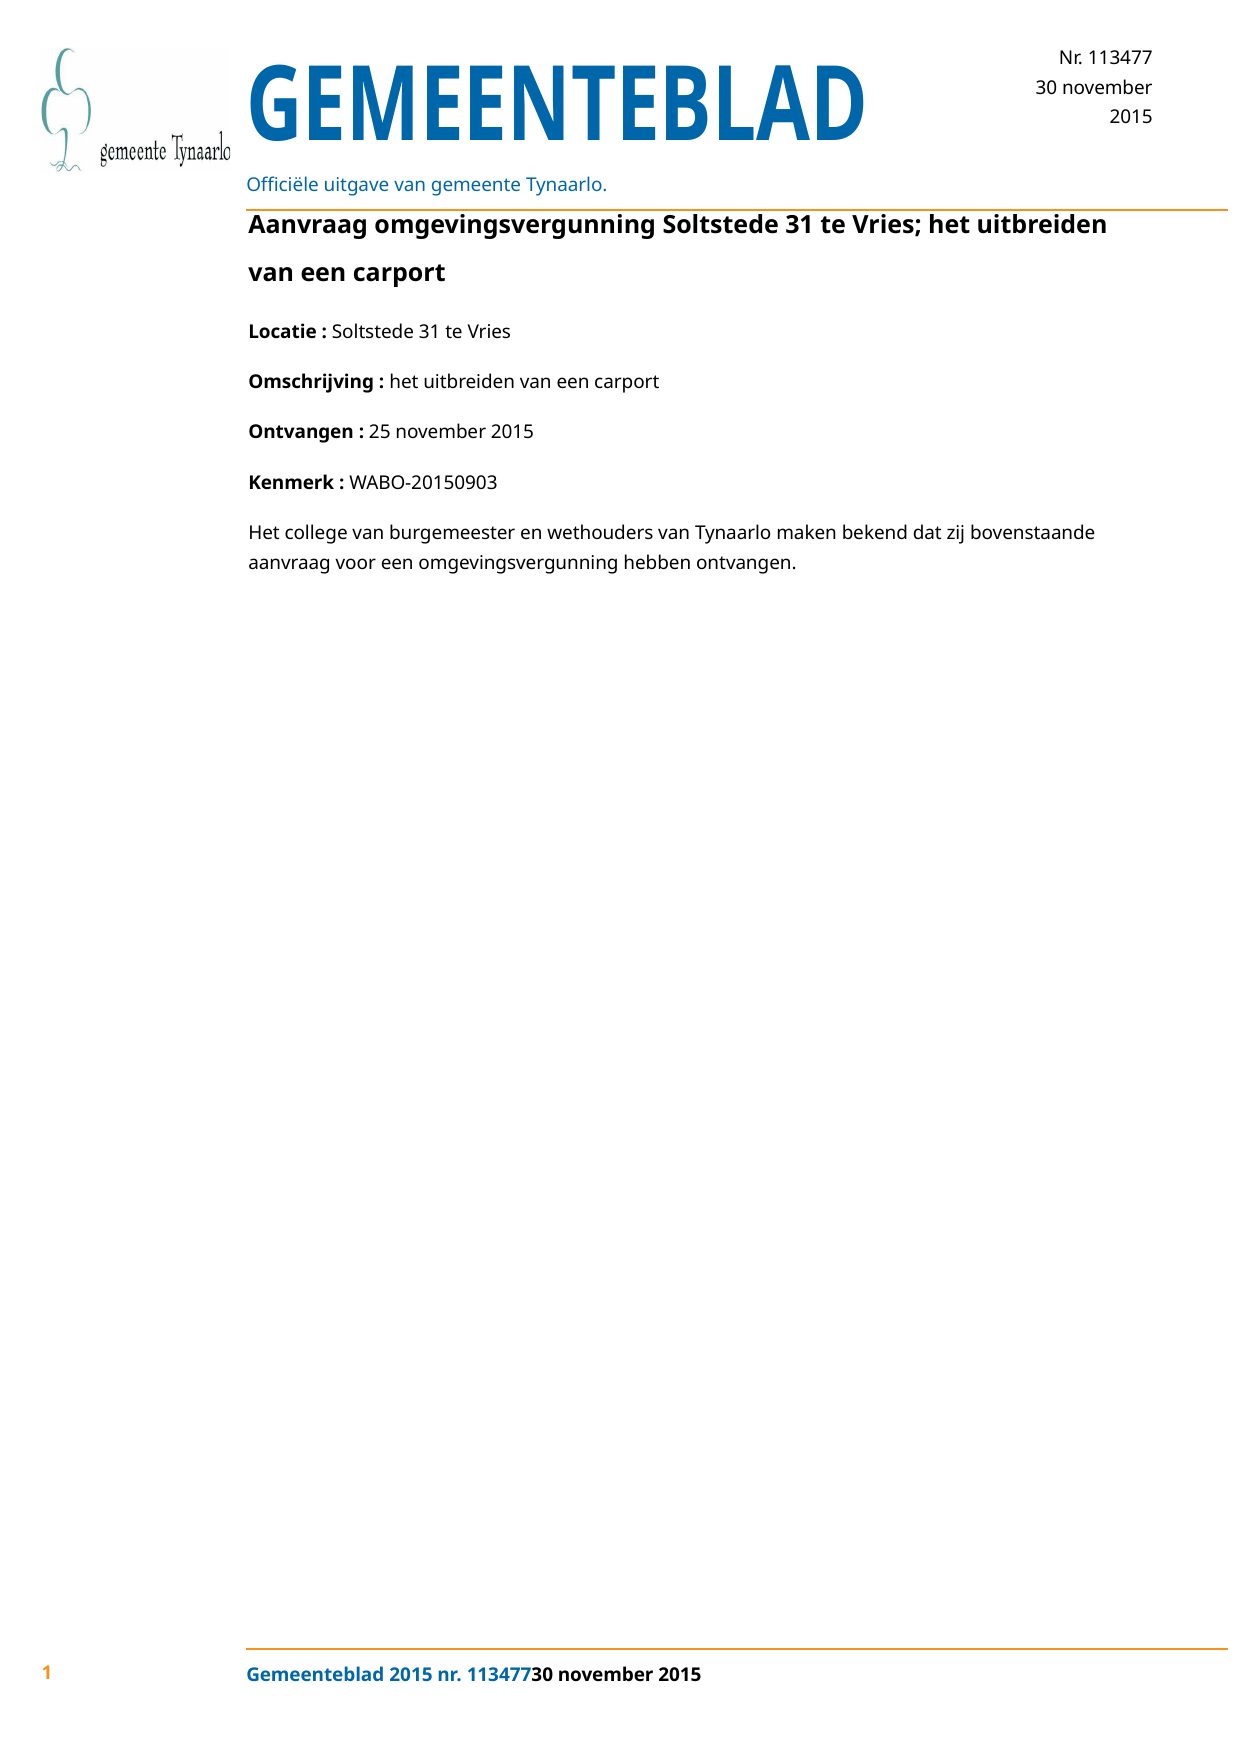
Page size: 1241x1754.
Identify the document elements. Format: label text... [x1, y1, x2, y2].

text Aanvraag omgevingsvergunning Soltstede 31 te Vries; het uitbreiden van een carport [248, 211, 1152, 288]
text Kenmerk : WABO-20150903 [248, 469, 1152, 495]
text Het college van burgemeester en wethouders van Tynaarlo maken bekend dat zij bovenstaande aanvraag voor een omgevingsvergunning hebben ontvangen. [248, 519, 1152, 575]
text Ontvangen : 25 november 2015 [248, 419, 1152, 444]
text Locatie : Soltstede 31 te Vries [248, 318, 1152, 344]
text Omschrijving : het uitbreiden van een carport [248, 368, 1152, 394]
picture [41, 47, 231, 172]
